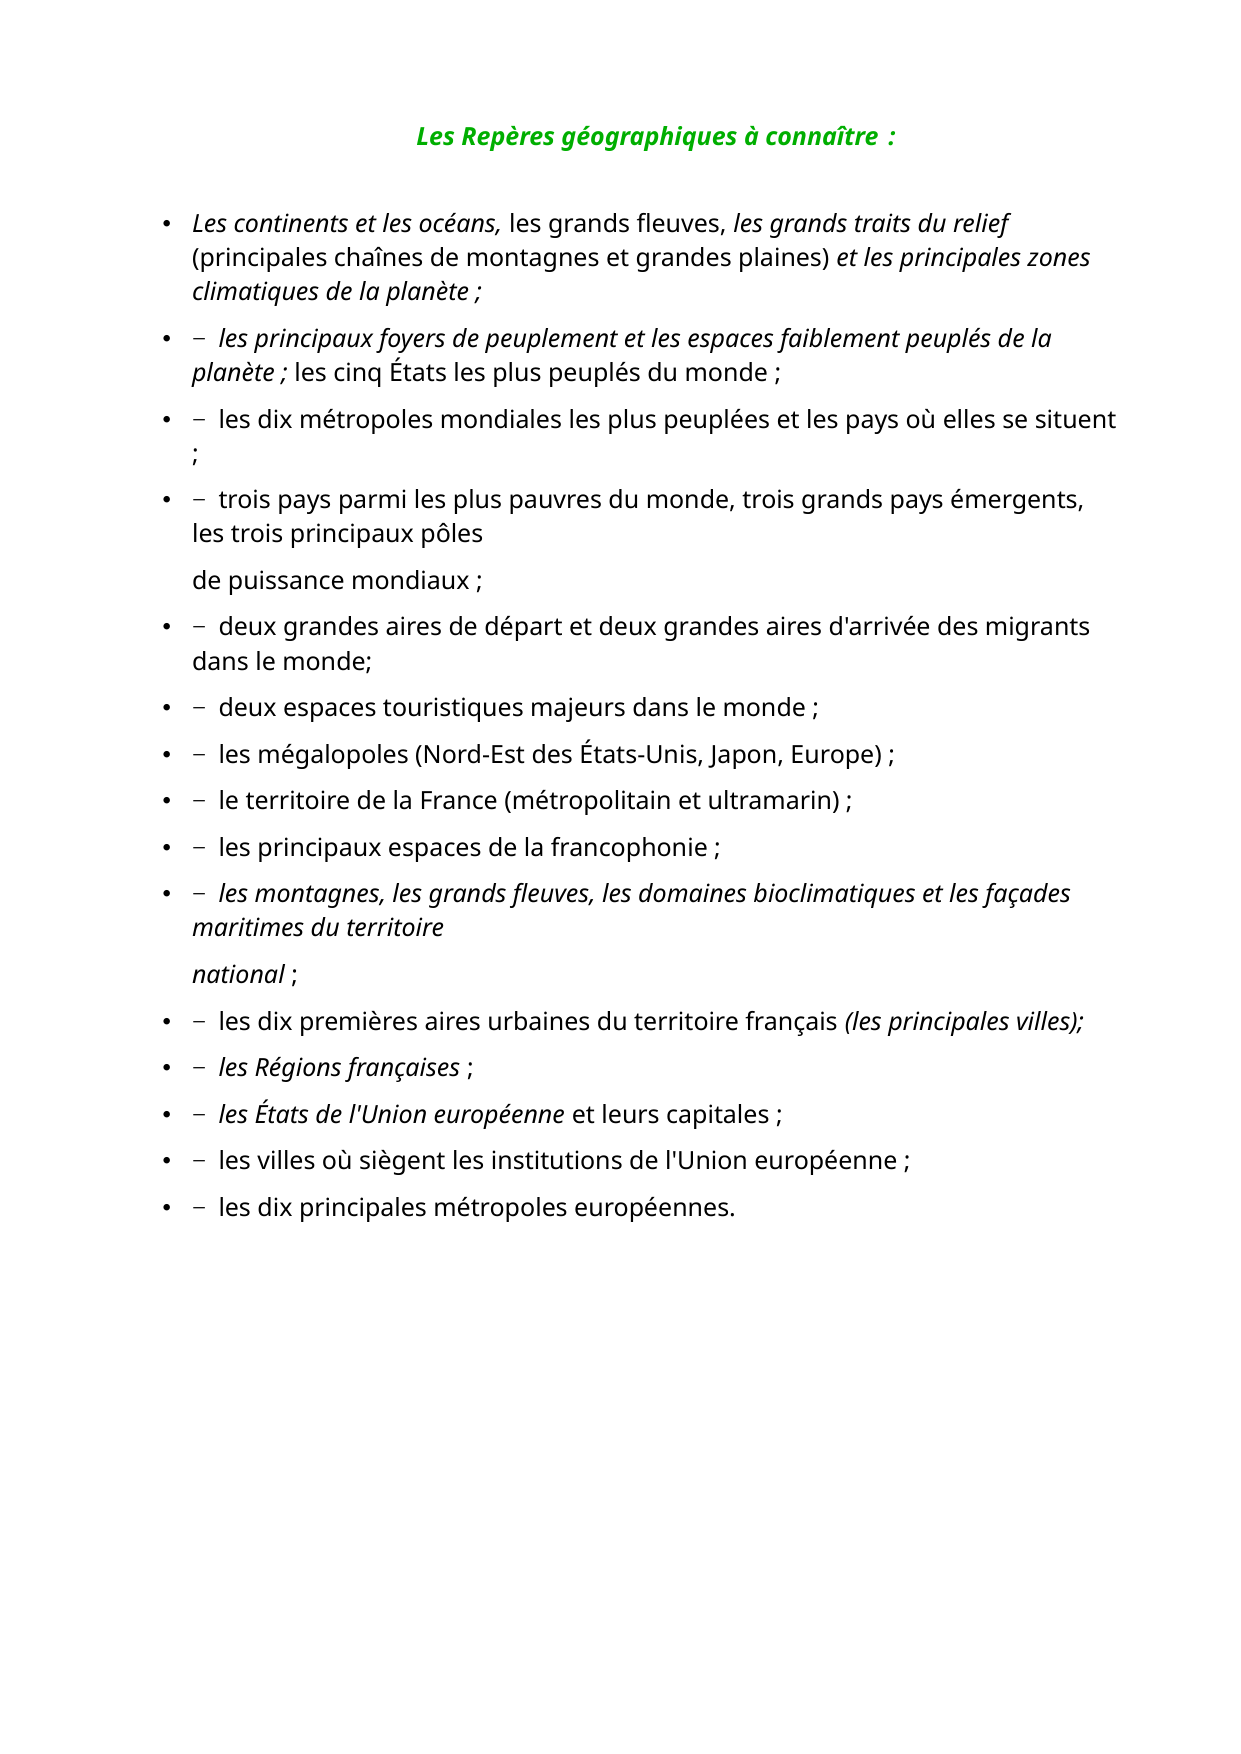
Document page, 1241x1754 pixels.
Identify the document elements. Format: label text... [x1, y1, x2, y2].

list − deux grandes aires de départ et deux grandes aires d'arrivée des migrants dans le monde; [162, 609, 1122, 677]
list − les Régions françaises ; [162, 1050, 1122, 1084]
list de puissance mondiaux ; [162, 562, 1122, 597]
list − les villes où siègent les institutions de l'Union européenne ; [162, 1143, 1122, 1177]
list national ; [162, 957, 1122, 991]
list − les principaux espaces de la francophonie ; [162, 829, 1122, 863]
list − les montagnes, les grands fleuves, les domaines bioclimatiques et les façades maritimes du territoire [162, 876, 1122, 944]
list − les principaux foyers de peuplement et les espaces faiblement peuplés de la planète ; les cinq États les plus peuplés du monde ; [162, 321, 1122, 389]
list − les dix principales métropoles européennes. [162, 1189, 1122, 1223]
list − les dix premières aires urbaines du territoire français (les principales villes); [162, 1003, 1122, 1037]
list − les dix métropoles mondiales les plus peuplées et les pays où elles se situent ; [162, 401, 1122, 469]
list − les mégalopoles (Nord-Est des États-Unis, Japon, Europe) ; [162, 736, 1122, 770]
list Les continents et les océans, les grands fleuves, les grands traits du relief (principales chaînes de montagnes et grandes plaines) et les principales zones climatiques de la planète ; [162, 206, 1122, 308]
list − les États de l'Union européenne et leurs capitales ; [162, 1096, 1122, 1130]
list − le territoire de la France (métropolitain et ultramarin) ; [162, 783, 1122, 817]
list − trois pays parmi les plus pauvres du monde, trois grands pays émergents, les trois principaux pôles [162, 482, 1122, 550]
list − deux espaces touristiques majeurs dans le monde ; [162, 690, 1122, 724]
list Les Repères géographiques à connaître : [162, 118, 1122, 152]
